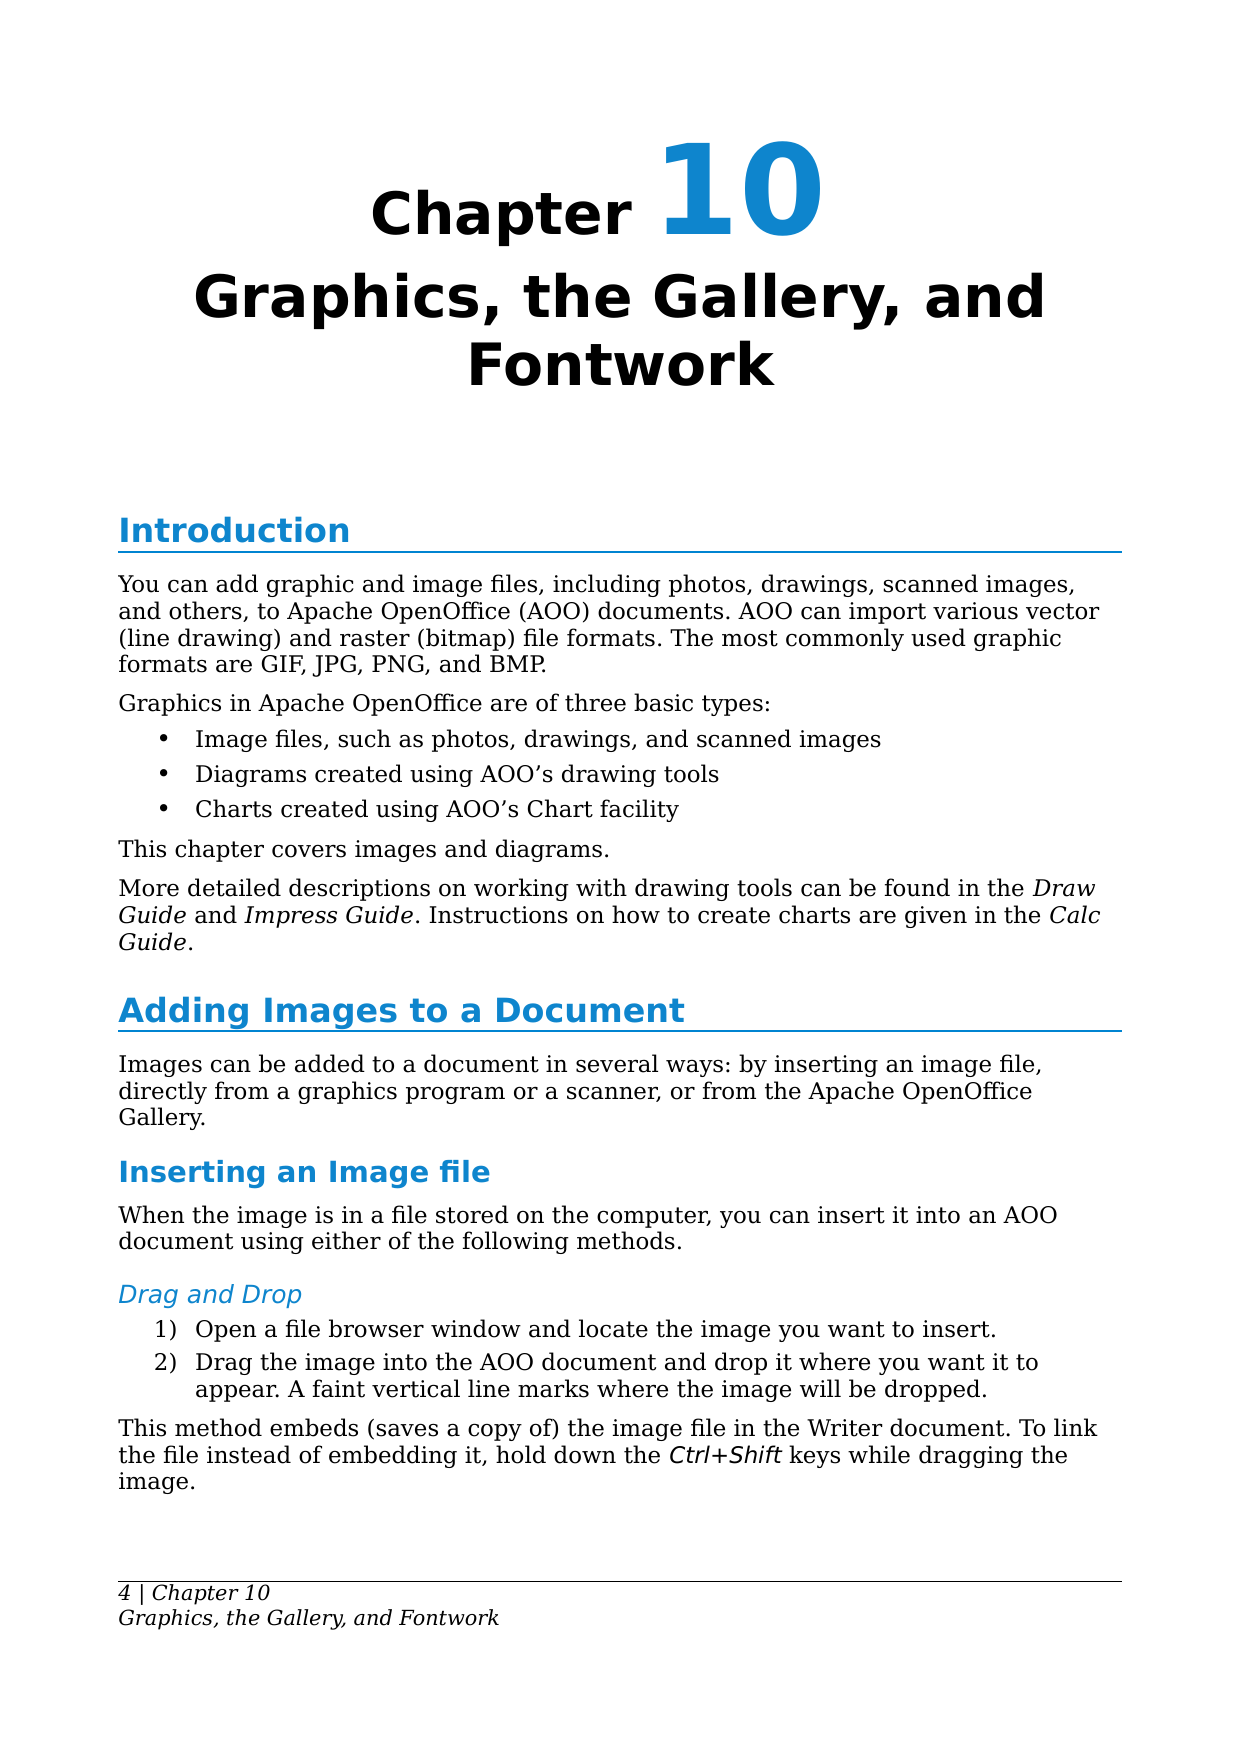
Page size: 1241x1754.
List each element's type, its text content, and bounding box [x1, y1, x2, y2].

list Drag the image into the AOO document and drop it where you want it to appear. A faint vertical line marks where the image will be dropped. [177, 1349, 1122, 1403]
list Charts created using AOO’s Chart facility [156, 794, 1122, 824]
subtitle Drag and Drop [118, 1281, 1122, 1310]
subtitle Adding Images to a Document [118, 991, 1122, 1030]
text You can add graphic and image files, including photos, drawings, scanned images, and others, to Apache OpenOffice (AOO) documents. AOO can import various vector (line drawing) and raster (bitmap) file formats. The most commonly used graphic formats are GIF, JPG, PNG, and BMP. [118, 571, 1122, 678]
list Open a file browser window and locate the image you want to insert. [177, 1316, 1122, 1343]
text When the image is in a file stored on the computer, you can insert it into an AOO document using either of the following methods. [118, 1202, 1122, 1255]
subtitle Introduction [118, 512, 1122, 551]
text More detailed descriptions on working with drawing tools can be found in the Draw Guide and Impress Guide. Instructions on how to create charts are given in the Calc Guide. [118, 875, 1122, 955]
text This chapter covers images and diagrams. [118, 836, 1122, 863]
subtitle Chapter 10 Graphics, the Gallery, and Fontwork [118, 118, 1122, 399]
list Diagrams created using AOO’s drawing tools [156, 759, 1122, 788]
text Images can be added to a document in several ways: by inserting an image file, directly from a graphics program or a scanner, or from the Apache OpenOffice Gallery. [118, 1051, 1122, 1131]
text This method embeds (saves a copy of) the image file in the Writer document. To link the file instead of embedding it, hold down the Ctrl+Shift keys while dragging the image. [118, 1415, 1122, 1495]
subtitle Inserting an Image file [118, 1156, 1122, 1189]
list Graphics in Apache OpenOffice are of three basic types: [118, 691, 1122, 717]
list Image files, such as photos, drawings, and scanned images [156, 724, 1122, 753]
